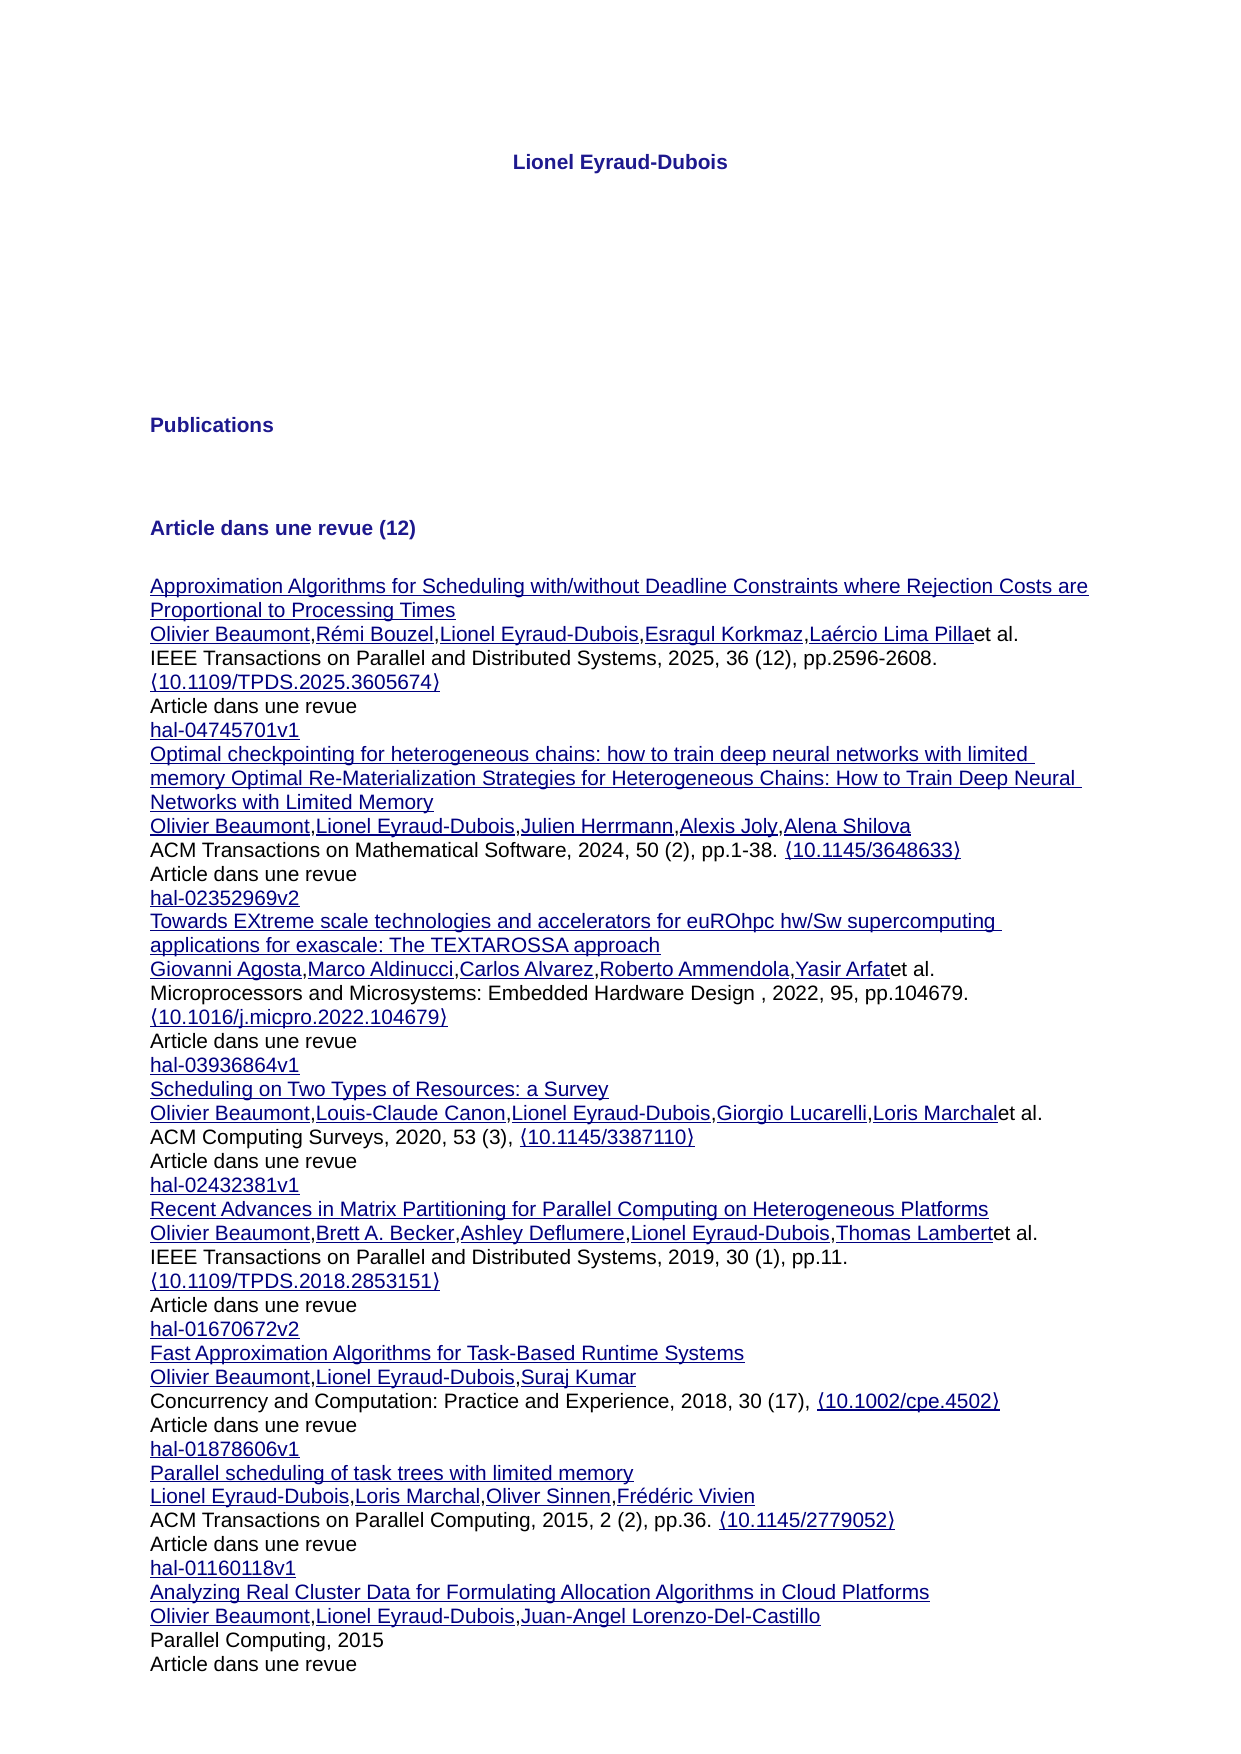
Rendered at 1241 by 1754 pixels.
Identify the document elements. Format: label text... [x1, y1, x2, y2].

table_cell Towards EXtreme scale technologies and accelerators for euROhpc hw/Sw supercomputing applications for exascale: The TEXTAROSSA approach Giovanni Agosta,Marco Aldinucci,Carlos Alvarez,Roberto Ammendola,Yasir Arfatet al. Microprocessors and Microsystems: Embedded Hardware Design , 2022, 95, pp.104679. ⟨10.1016/j.micpro.2022.104679⟩ Article dans une revue hal-03936864v1 [150, 909, 1090, 1077]
table_cell Parallel scheduling of task trees with limited memory Lionel Eyraud-Dubois,Loris Marchal,Oliver Sinnen,Frédéric Vivien ACM Transactions on Parallel Computing, 2015, 2 (2), pp.36. ⟨10.1145/2779052⟩ Article dans une revue hal-01160118v1 [150, 1460, 1090, 1580]
table_cell Scheduling on Two Types of Resources: a Survey Olivier Beaumont,Louis-Claude Canon,Lionel Eyraud-Dubois,Giorgio Lucarelli,Loris Marchalet al. ACM Computing Surveys, 2020, 53 (3), ⟨10.1145/3387110⟩ Article dans une revue hal-02432381v1 [150, 1077, 1090, 1197]
table_cell Fast Approximation Algorithms for Task-Based Runtime Systems Olivier Beaumont,Lionel Eyraud-Dubois,Suraj Kumar Concurrency and Computation: Practice and Experience, 2018, 30 (17), ⟨10.1002/cpe.4502⟩ Article dans une revue hal-01878606v1 [150, 1341, 1090, 1460]
table_cell Recent Advances in Matrix Partitioning for Parallel Computing on Heterogeneous Platforms Olivier Beaumont,Brett A. Becker,Ashley Deflumere,Lionel Eyraud-Dubois,Thomas Lambertet al. IEEE Transactions on Parallel and Distributed Systems, 2019, 30 (1), pp.11. ⟨10.1109/TPDS.2018.2853151⟩ Article dans une revue hal-01670672v2 [150, 1197, 1090, 1341]
table_cell Analyzing Real Cluster Data for Formulating Allocation Algorithms in Cloud Platforms Olivier Beaumont,Lionel Eyraud-Dubois,Juan-Angel Lorenzo-Del-Castillo Parallel Computing, 2015 Article dans une revue [150, 1580, 1090, 1676]
subtitle Article dans une revue (12) [150, 516, 1090, 539]
table_cell Optimal checkpointing for heterogeneous chains: how to train deep neural networks with limited memory Optimal Re-Materialization Strategies for Heterogeneous Chains: How to Train Deep Neural Networks with Limited Memory Olivier Beaumont,Lionel Eyraud-Dubois,Julien Herrmann,Alexis Joly,Alena Shilova ACM Transactions on Mathematical Software, 2024, 50 (2), pp.1-38. ⟨10.1145/3648633⟩ Article dans une revue hal-02352969v2 [150, 742, 1090, 909]
subtitle Lionel Eyraud-Dubois [150, 150, 1090, 174]
table_header Approximation Algorithms for Scheduling with/without Deadline Constraints where Rejection Costs are Proportional to Processing Times Olivier Beaumont,Rémi Bouzel,Lionel Eyraud-Dubois,Esragul Korkmaz,Laércio Lima Pillaet al. IEEE Transactions on Parallel and Distributed Systems, 2025, 36 (12), pp.2596-2608. ⟨10.1109/TPDS.2025.3605674⟩ Article dans une revue hal-04745701v1 [150, 574, 1090, 742]
subtitle Publications [150, 412, 1090, 436]
